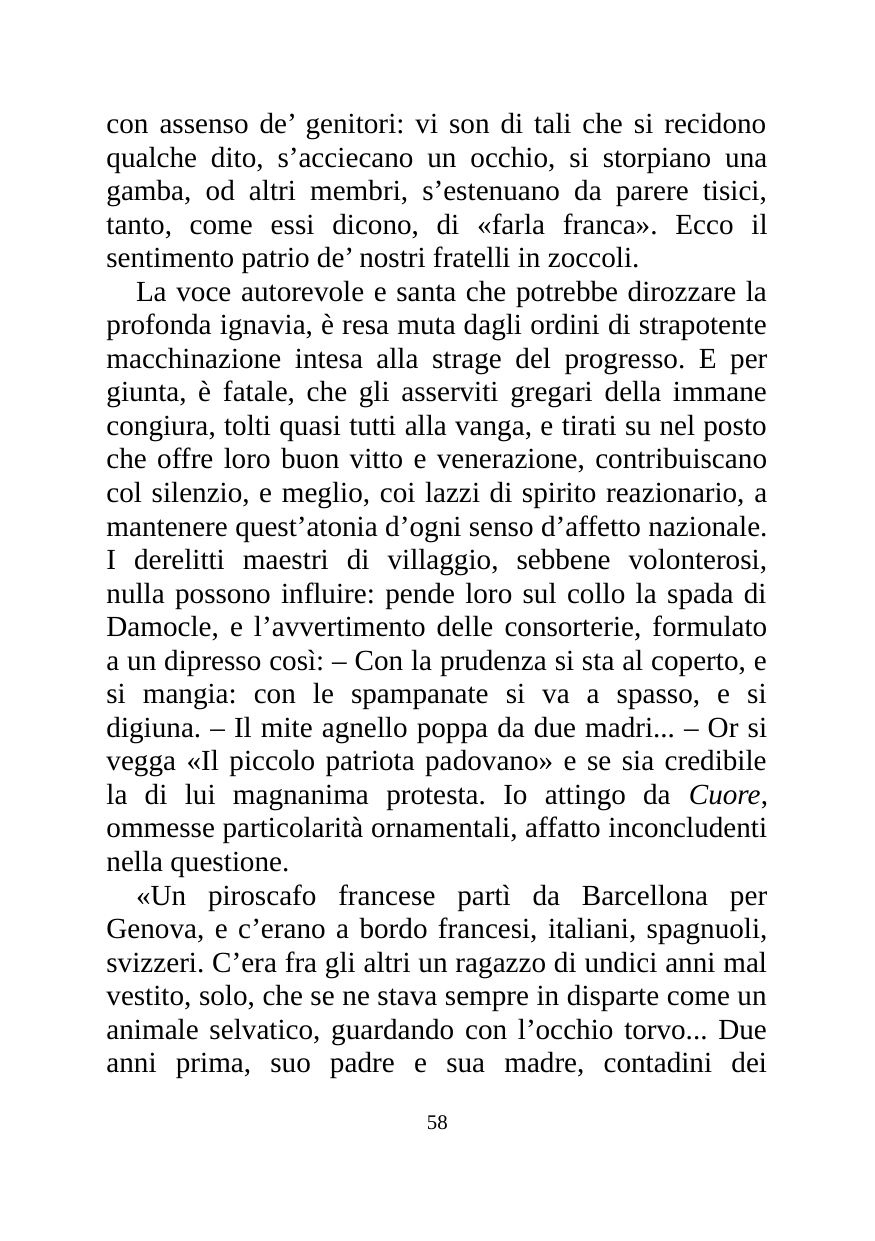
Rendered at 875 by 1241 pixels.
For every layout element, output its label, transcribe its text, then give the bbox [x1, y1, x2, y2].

text La voce autorevole e santa che potrebbe dirozzare la profonda ignavia, è resa muta dagli ordini di strapotente macchinazione intesa alla strage del progresso. E per giunta, è fatale, che gli asserviti gregari della immane congiura, tolti quasi tutti alla vanga, e tirati su nel posto che offre loro buon vitto e venerazione, contribuiscano col silenzio, e meglio, coi lazzi di spirito reazionario, a mantenere quest’atonia d’ogni senso d’affetto nazionale. I derelitti maestri di villaggio, sebbene volonterosi, nulla possono influire: pende loro sul collo la spada di Damocle, e l’avvertimento delle consorterie, formulato a un dipresso così: – Con la prudenza si sta al coperto, e si mangia: con le spampanate si va a spasso, e si digiuna. – Il mite agnello poppa da due madri... – Or si vegga «Il piccolo patriota padovano» e se sia credibile la di lui magnanima protesta. Io attingo da Cuore, ommesse particolarità ornamentali, affatto inconcludenti nella questione. [106, 274, 768, 878]
text con assenso de’ genitori: vi son di tali che si recidono qualche dito, s’acciecano un occhio, si storpiano una gamba, od altri membri, s’estenuano da parere tisici, tanto, come essi dicono, di «farla franca». Ecco il sentimento patrio de’ nostri fratelli in zoccoli. [106, 106, 768, 274]
text «Un piroscafo francese partì da Barcellona per Genova, e c’erano a bordo francesi, italiani, spagnuoli, svizzeri. C’era fra gli altri un ragazzo di undici anni mal vestito, solo, che se ne stava sempre in disparte come un animale selvatico, guardando con l’occhio torvo... Due anni prima, suo padre e sua madre, contadini dei [106, 878, 768, 1079]
